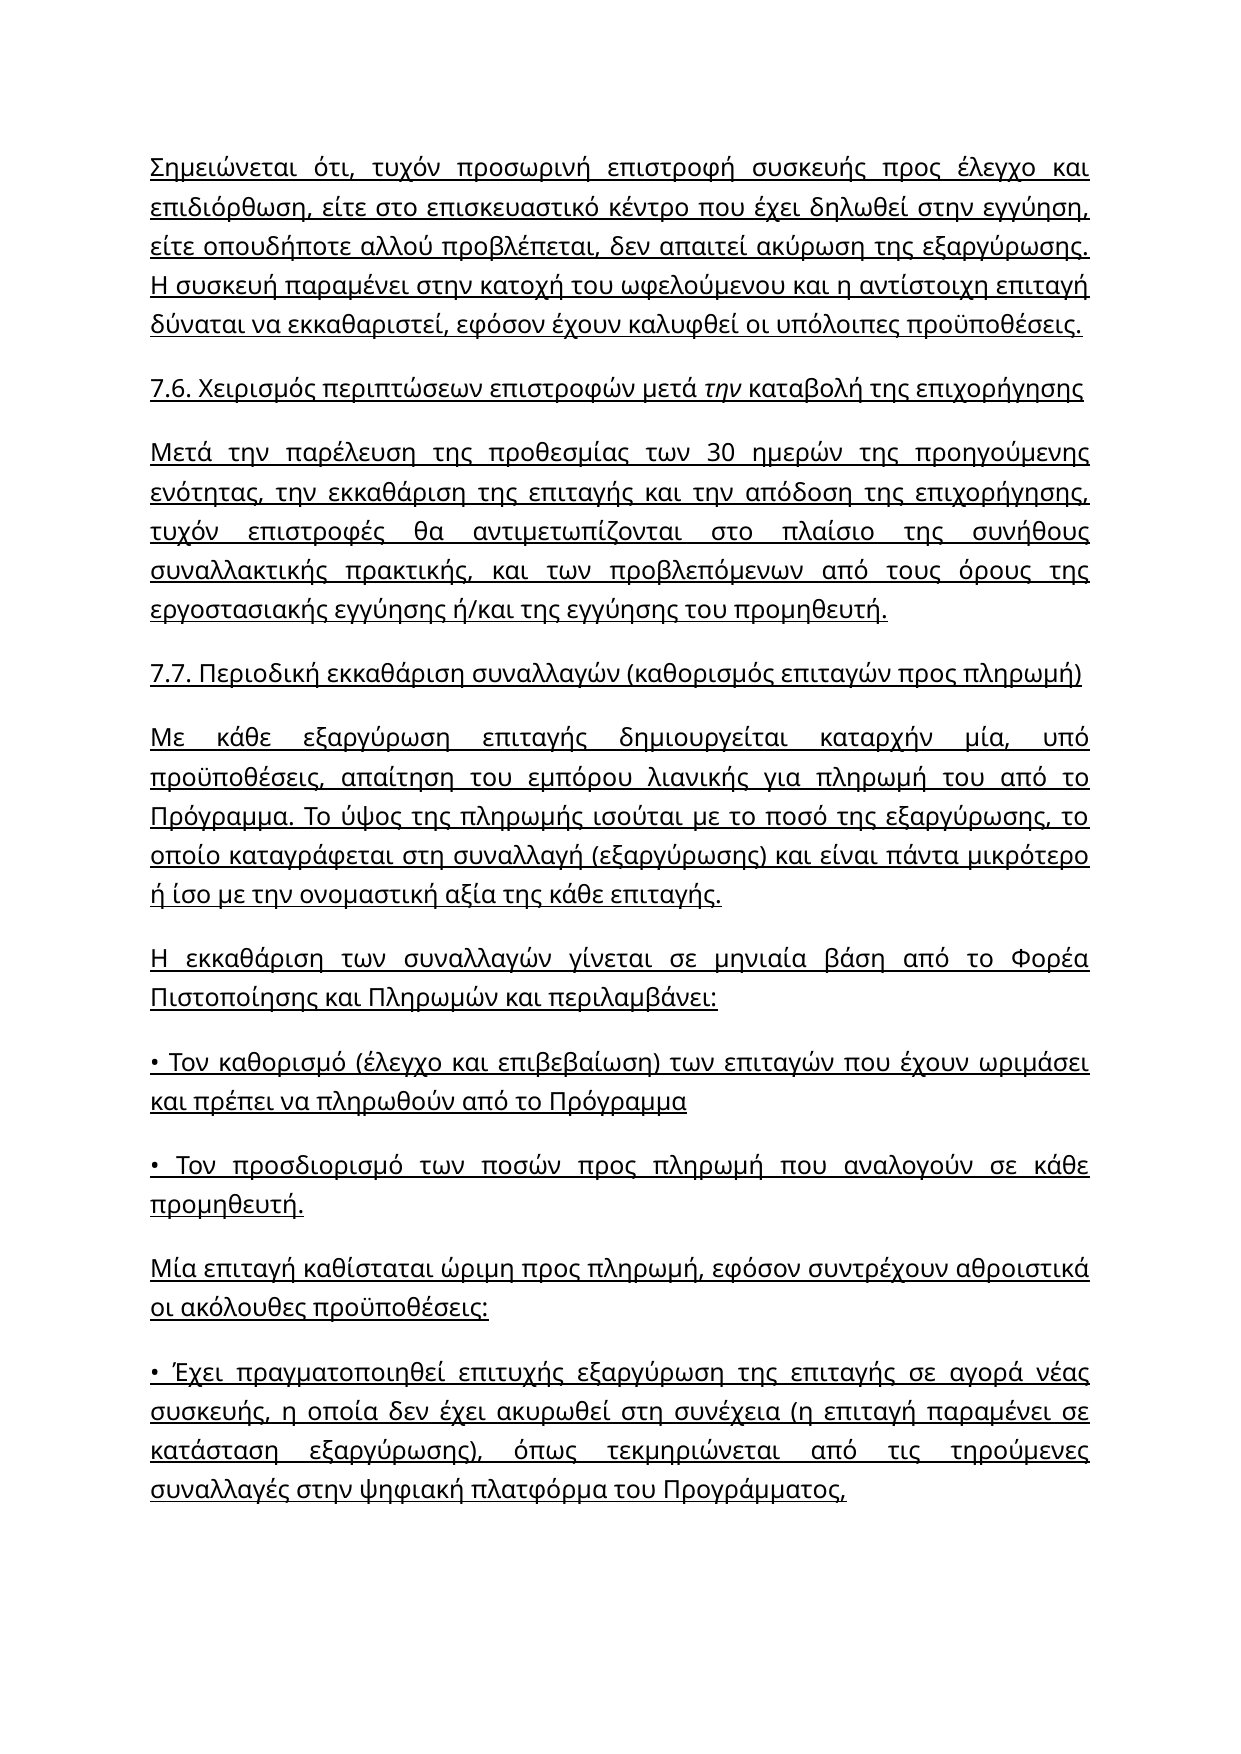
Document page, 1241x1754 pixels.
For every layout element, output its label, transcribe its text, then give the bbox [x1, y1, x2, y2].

text 7.6. Χειρισμός περιπτώσεων επιστροφών μετά την καταβολή της επιχορήγησης [150, 371, 1090, 405]
text Πρόγραμμα. Το ύψος της πληρωμής ισούται με το ποσό της εξαργύρωσης, το [150, 790, 1090, 827]
text είτε οπουδήποτε αλλού προβλέπεται, δεν απαιτεί ακύρωση της εξαργύρωσης. [150, 220, 1090, 257]
text ενότητας, την εκκαθάριση της επιταγής και την απόδοση της επιχορήγησης, [150, 466, 1090, 503]
text Με κάθε εξαργύρωση επιταγής δημιουργείται καταρχήν μία, υπό [150, 720, 1090, 749]
text προμηθευτή. [150, 1178, 1090, 1221]
text • Έχει πραγματοποιηθεί επιτυχής εξαργύρωση της επιταγής σε αγορά νέας [150, 1354, 1090, 1383]
text Η εκκαθάριση των συναλλαγών γίνεται σε μηνιαία βάση από το Φορέα [150, 941, 1090, 970]
text τυχόν επιστροφές θα αντιμετωπίζονται στο πλαίσιο της συνήθους [150, 505, 1090, 542]
text οι ακόλουθες προϋποθέσεις: [150, 1282, 1090, 1324]
text Μία επιταγή καθίσταται ώριμη προς πληρωμή, εφόσον συντρέχουν αθροιστικά [150, 1251, 1090, 1280]
text κατάσταση εξαργύρωσης), όπως τεκμηριώνεται από τις τηρούμενες [150, 1424, 1090, 1461]
text Σημειώνεται ότι, τυχόν προσωρινή επιστροφή συσκευής προς έλεγχο και [150, 150, 1090, 179]
text ή ίσο με την ονομαστική αξία της κάθε επιταγής. [150, 868, 1090, 911]
text Η συσκευή παραμένει στην κατοχή του ωφελούμενου και η αντίστοιχη επιταγή [150, 259, 1090, 296]
text οποίο καταγράφεται στη συναλλαγή (εξαργύρωσης) και είναι πάντα μικρότερο [150, 829, 1090, 866]
text συναλλαγές στην ψηφιακή πλατφόρμα του Προγράμματος, [150, 1463, 1090, 1506]
text συσκευής, η οποία δεν έχει ακυρωθεί στη συνέχεια (η επιταγή παραμένει σε [150, 1385, 1090, 1422]
text και πρέπει να πληρωθούν από το Πρόγραμμα [150, 1075, 1090, 1117]
text Μετά την παρέλευση της προθεσμίας των 30 ημερών της προηγούμενης [150, 435, 1090, 464]
text εργοστασιακής εγγύησης ή/και της εγγύησης του προμηθευτή. [150, 583, 1090, 626]
text επιδιόρθωση, είτε στο επισκευαστικό κέντρο που έχει δηλωθεί στην εγγύηση, [150, 181, 1090, 218]
text 7.7. Περιοδική εκκαθάριση συναλλαγών (καθορισμός επιταγών προς πληρωμή) [150, 656, 1090, 690]
text • Τον καθορισμό (έλεγχο και επιβεβαίωση) των επιταγών που έχουν ωριμάσει [150, 1044, 1090, 1073]
text Πιστοποίησης και Πληρωμών και περιλαμβάνει: [150, 972, 1090, 1014]
text προϋποθέσεις, απαίτηση του εμπόρου λιανικής για πληρωμή του από το [150, 751, 1090, 788]
text συναλλακτικής πρακτικής, και των προβλεπόμενων από τους όρους της [150, 544, 1090, 581]
text δύναται να εκκαθαριστεί, εφόσον έχουν καλυφθεί οι υπόλοιπες προϋποθέσεις. [150, 298, 1090, 341]
text • Τον προσδιορισμό των ποσών προς πληρωμή που αναλογούν σε κάθε [150, 1147, 1090, 1176]
